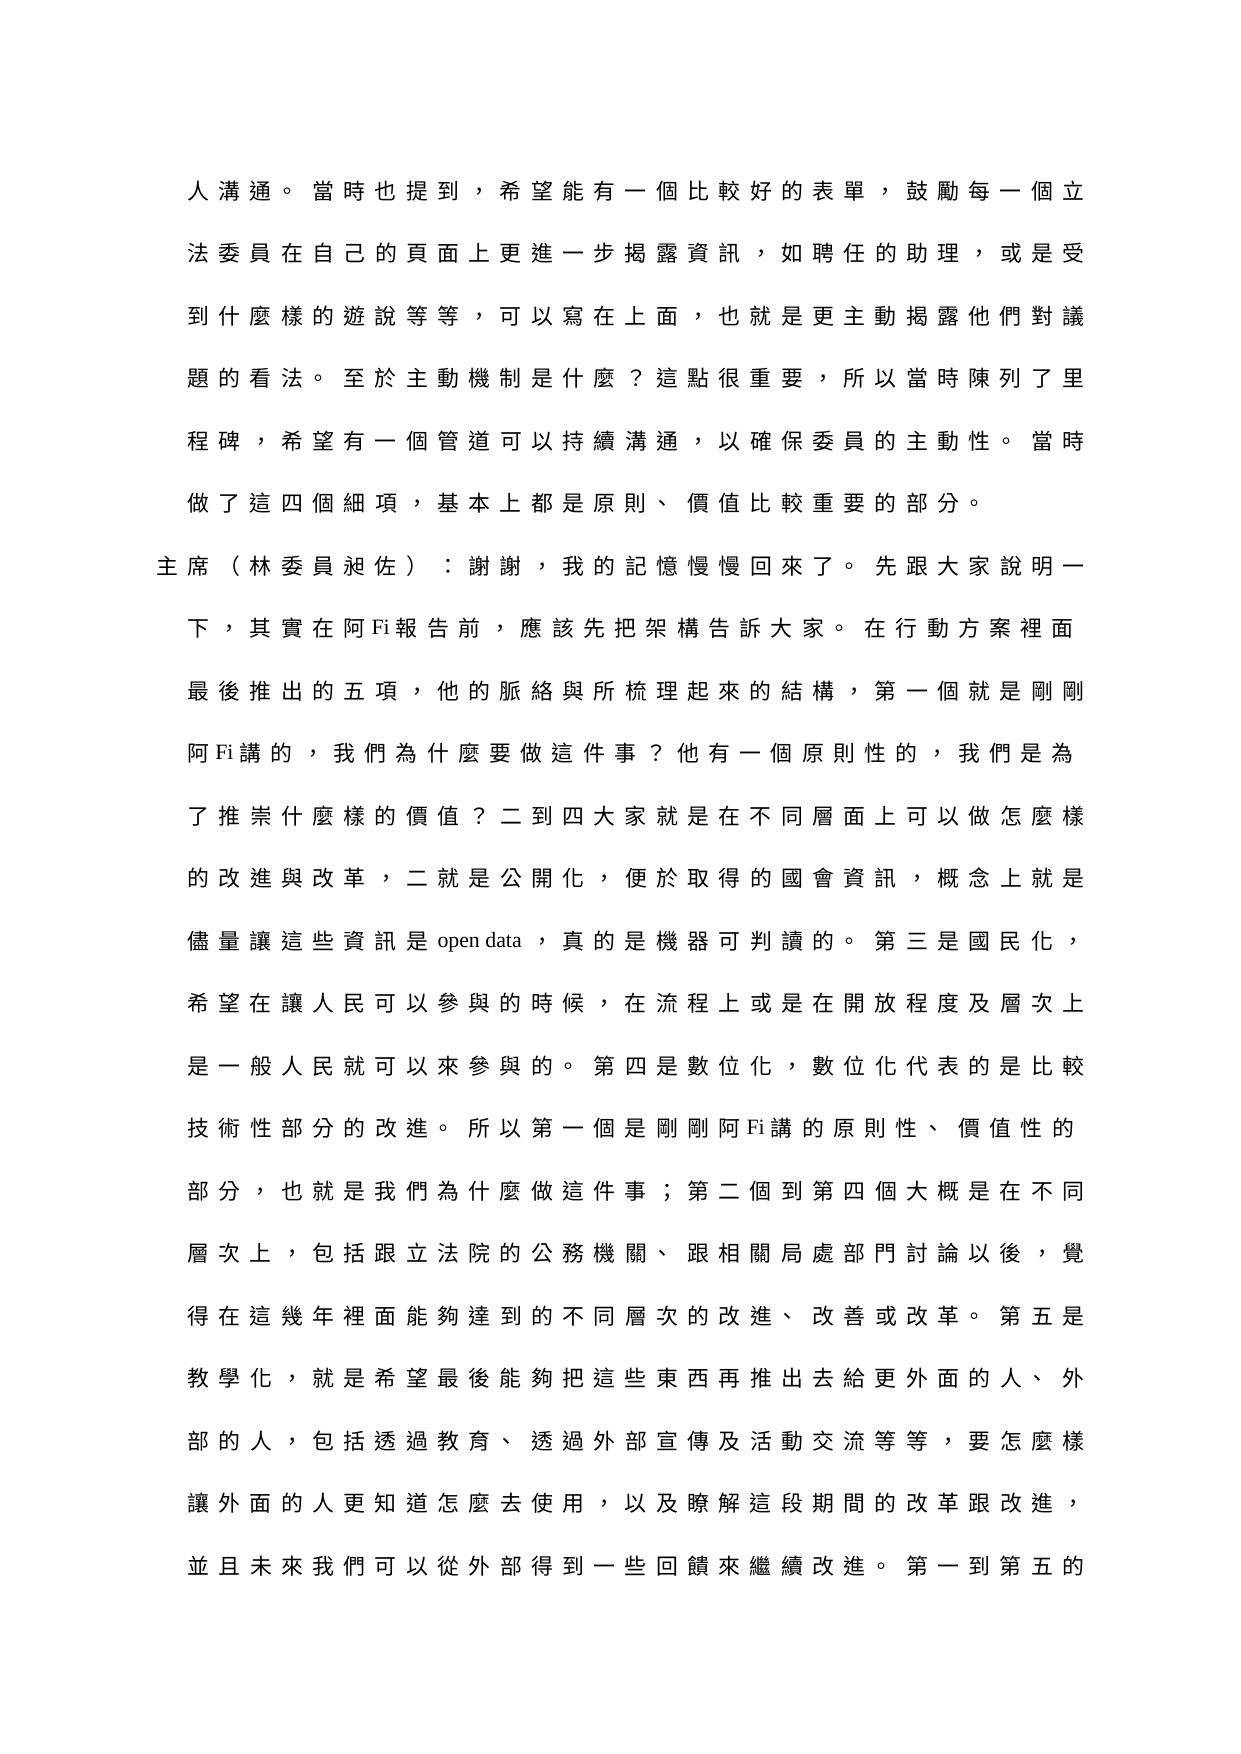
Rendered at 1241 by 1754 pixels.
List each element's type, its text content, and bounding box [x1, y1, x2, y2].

text 人溝通。當時也提到，希望能有一個比較好的表單，鼓勵每一個立法委員在自己的頁面上更進一步揭露資訊，如聘任的助理，或是受到什麼樣的遊說等等，可以寫在上面，也就是更主動揭露他們對議題的看法。至於主動機制是什麼？這點很重要，所以當時陳列了里程碑，希望有一個管道可以持續溝通，以確保委員的主動性。當時做了這四個細項，基本上都是原則、價值比較重要的部分。 [173, 158, 1089, 533]
text 主席（林委員昶佐）：謝謝，我的記憶慢慢回來了。先跟大家說明一下，其實在阿Fi報告前，應該先把架構告訴大家。在行動方案裡面最後推出的五項，他的脈絡與所梳理起來的結構，第一個就是剛剛阿Fi講的，我們為什麼要做這件事？他有一個原則性的，我們是為了推崇什麼樣的價值？二到四大家就是在不同層面上可以做怎麼樣的改進與改革，二就是公開化，便於取得的國會資訊，概念上就是儘量讓這些資訊是open data，真的是機器可判讀的。第三是國民化，希望在讓人民可以參與的時候，在流程上或是在開放程度及層次上是一般人民就可以來參與的。第四是數位化，數位化代表的是比較技術性部分的改進。所以第一個是剛剛阿Fi講的原則性、價值性的部分，也就是我們為什麼做這件事；第二個到第四個大概是在不同層次上，包括跟立法院的公務機關、跟相關局處部門討論以後，覺得在這幾年裡面能夠達到的不同層次的改進、改善或改革。第五是教學化，就是希望最後能夠把這些東西再推出去給更外面的人、外部的人，包括透過教育、透過外部宣傳及活動交流等等，要怎麼樣讓外面的人更知道怎麼去使用，以及瞭解這段期間的改革跟改進，並且未來我們可以從外部得到一些回饋來繼續改進。第一到第五的 [151, 533, 1089, 1596]
